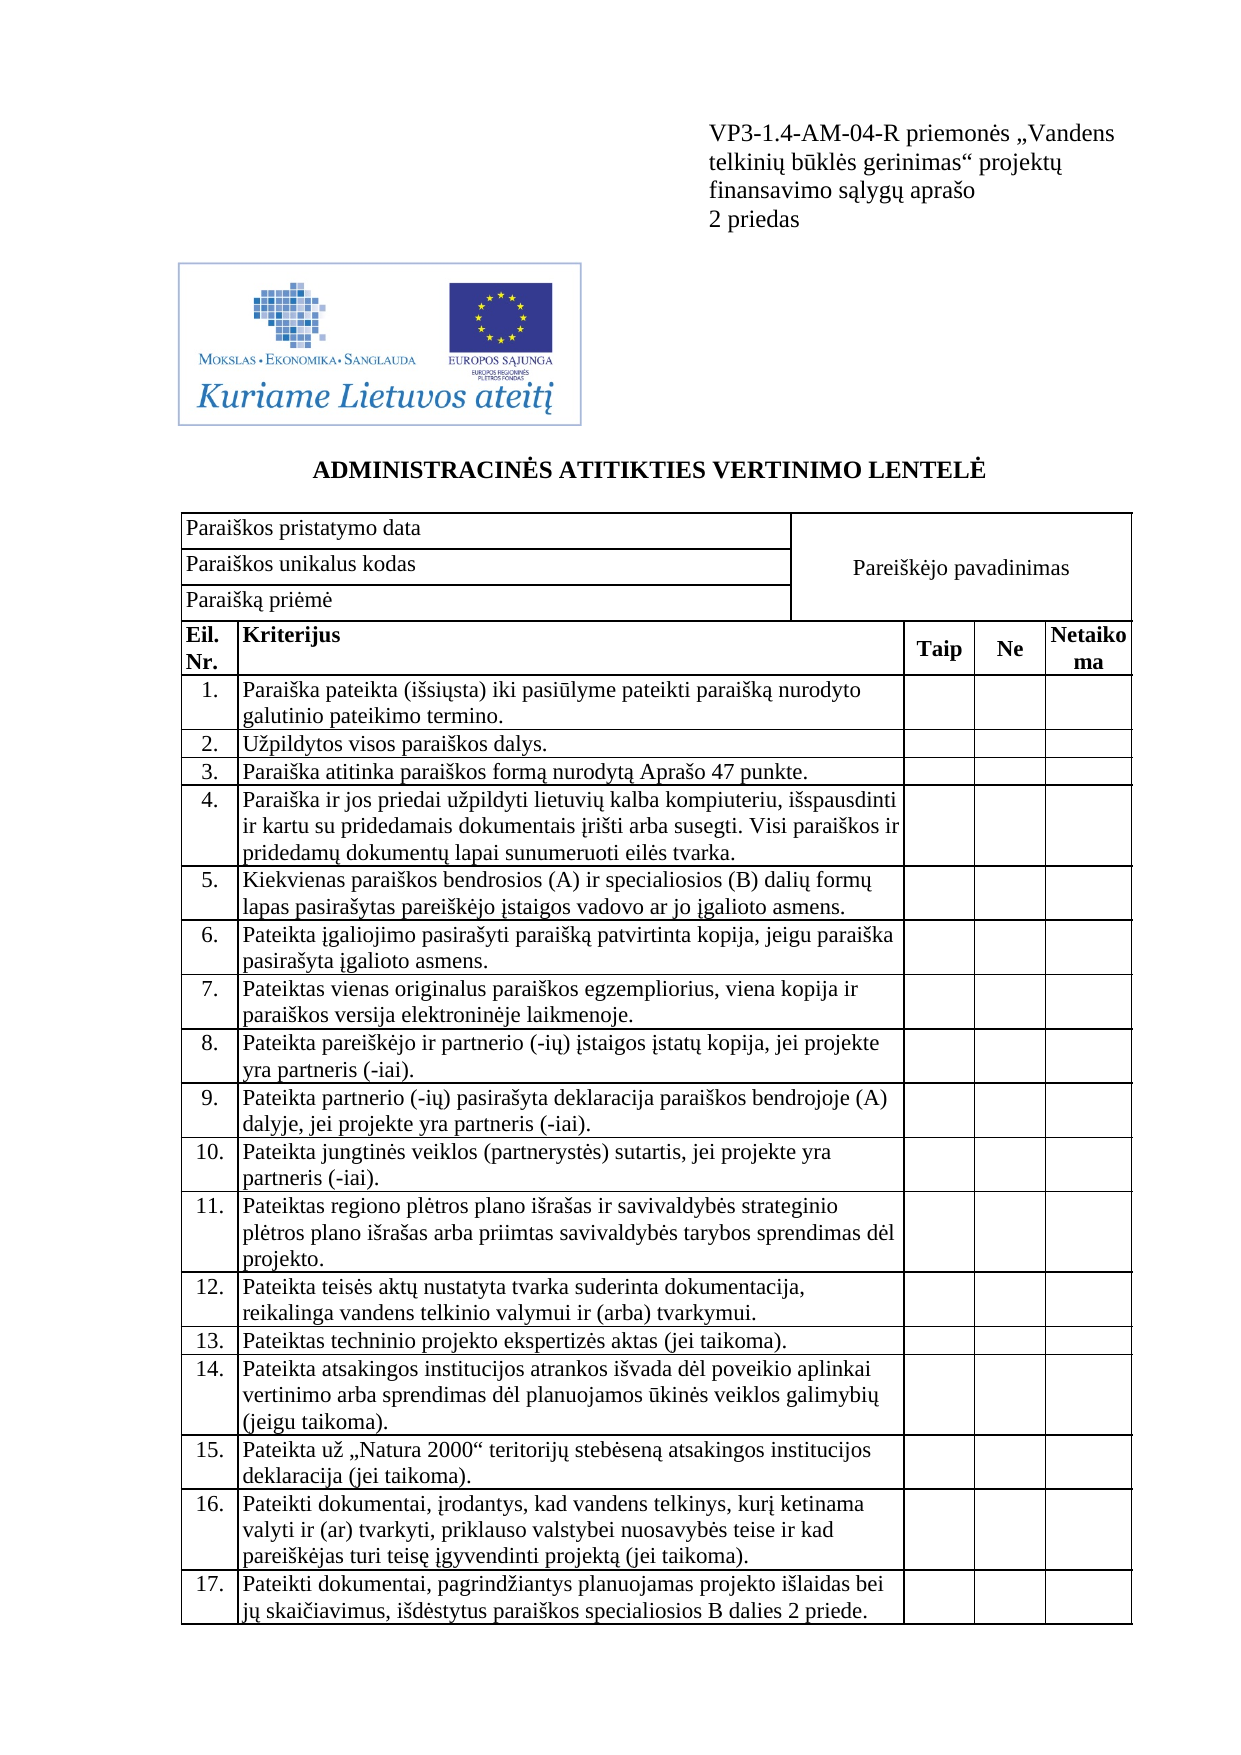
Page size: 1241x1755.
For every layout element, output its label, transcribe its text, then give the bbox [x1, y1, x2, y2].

table_cell [1046, 786, 1131, 865]
table_cell Pateikti dokumentai, pagrindžiantys planuojamas projekto išlaidas bei jų skaičiavimus, išdėstytus paraiškos specialiosios B dalies 2 priede. [239, 1571, 903, 1623]
table_cell Pateikta už „Natura 2000“ teritorijų stebėseną atsakingos institucijos deklaracija (jei taikoma). [239, 1436, 903, 1488]
table_header Pareiškėjo pavadinimas [792, 514, 1131, 620]
table_cell [975, 676, 1045, 728]
table_cell Ne [975, 622, 1045, 674]
table_cell Paraišką priėmė [182, 586, 790, 620]
table_cell 4. [182, 786, 237, 865]
table_cell [1046, 1436, 1131, 1488]
table_cell Kiekvienas paraiškos bendrosios (A) ir specialiosios (B) dalių formų lapas pasirašytas pareiškėjo įstaigos vadovo ar jo įgalioto asmens. [239, 867, 903, 919]
table_cell Kriterijus [239, 622, 903, 674]
table_cell 9. [182, 1084, 237, 1136]
table_cell 3. [182, 758, 237, 784]
table_cell 6. [182, 921, 237, 973]
table_cell [975, 730, 1045, 756]
table_cell Pateikta teisės aktų nustatyta tvarka suderinta dokumentacija, reikalinga vandens telkinio valymui ir (arba) tvarkymui. [239, 1273, 903, 1326]
table_cell [975, 758, 1045, 784]
table_cell 1. [182, 676, 237, 728]
table_cell Pateiktas vienas originalus paraiškos egzempliorius, viena kopija ir paraiškos versija elektroninėje laikmenoje. [239, 975, 903, 1028]
table_cell [905, 1030, 974, 1082]
table_cell [905, 867, 974, 919]
table_cell [905, 758, 974, 784]
table_cell [905, 1490, 974, 1569]
table_cell [975, 867, 1045, 919]
table_cell 13. [182, 1327, 237, 1353]
table_cell 11. [182, 1192, 237, 1271]
table_cell [1046, 921, 1131, 973]
text VP3-1.4-AM-04-R priemonės „Vandens [177, 118, 1122, 147]
table_cell Užpildytos visos paraiškos dalys. [239, 730, 903, 756]
table_cell [975, 1327, 1045, 1353]
text 2 priedas [177, 204, 1122, 233]
table_cell [1046, 975, 1131, 1028]
table_cell [1046, 758, 1131, 784]
table_cell [905, 1192, 974, 1271]
table_cell Eil. Nr. [182, 622, 237, 674]
table_cell [1046, 730, 1131, 756]
table_cell [1046, 1192, 1131, 1271]
table_cell [975, 1138, 1045, 1191]
table_cell Pateikta įgaliojimo pasirašyti paraišką patvirtinta kopija, jeigu paraiška pasirašyta įgalioto asmens. [239, 921, 903, 973]
table_cell Pateiktas regiono plėtros plano išrašas ir savivaldybės strateginio plėtros plano išrašas arba priimtas savivaldybės tarybos sprendimas dėl projekto. [239, 1192, 903, 1271]
table_cell [1046, 676, 1131, 728]
table_cell [905, 1355, 974, 1434]
table_cell 16. [182, 1490, 237, 1569]
table_cell [1046, 1327, 1131, 1353]
table_cell [975, 975, 1045, 1028]
table_cell [905, 1273, 974, 1326]
table_cell [1046, 1084, 1131, 1136]
table_cell Pateiktas techninio projekto ekspertizės aktas (jei taikoma). [239, 1327, 903, 1353]
table_cell 14. [182, 1355, 237, 1434]
table_cell [975, 1192, 1045, 1271]
table_cell [905, 921, 974, 973]
table_cell 7. [182, 975, 237, 1028]
table_cell [905, 975, 974, 1028]
table_header Paraiškos pristatymo data [182, 514, 790, 548]
table_cell Pateikti dokumentai, įrodantys, kad vandens telkinys, kurį ketinama valyti ir (ar) tvarkyti, priklauso valstybei nuosavybės teise ir kad pareiškėjas turi teisę įgyvendinti projektą (jei taikoma). [239, 1490, 903, 1569]
table_cell [905, 1327, 974, 1353]
table_cell Pateikta jungtinės veiklos (partnerystės) sutartis, jei projekte yra partneris (-iai). [239, 1138, 903, 1191]
table_cell Pateikta pareiškėjo ir partnerio (-ių) įstaigos įstatų kopija, jei projekte yra partneris (-iai). [239, 1030, 903, 1082]
table_cell [1046, 1571, 1131, 1623]
table_cell [975, 1571, 1045, 1623]
table_cell [1046, 1138, 1131, 1191]
table_cell 10. [182, 1138, 237, 1191]
table_cell Pateikta partnerio (-ių) pasirašyta deklaracija paraiškos bendrojoje (A) dalyje, jei projekte yra partneris (-iai). [239, 1084, 903, 1136]
table_cell [1046, 867, 1131, 919]
table_cell [1046, 1490, 1131, 1569]
table_cell [975, 786, 1045, 865]
table_cell Paraiška ir jos priedai užpildyti lietuvių kalba kompiuteriu, išspausdinti ir kartu su pridedamais dokumentais įrišti arba susegti. Visi paraiškos ir pridedamų dokumentų lapai sunumeruoti eilės tvarka. [239, 786, 903, 865]
table_cell [905, 786, 974, 865]
table_cell Netaikoma [1046, 622, 1131, 674]
text finansavimo sąlygų aprašo [177, 176, 1122, 204]
table_cell [905, 1138, 974, 1191]
table_cell [975, 1273, 1045, 1326]
table_cell [905, 1436, 974, 1488]
table_cell [1046, 1355, 1131, 1434]
table_cell [975, 1436, 1045, 1488]
table_cell [905, 676, 974, 728]
table_cell [975, 1084, 1045, 1136]
table_cell 8. [182, 1030, 237, 1082]
table_cell [1046, 1030, 1131, 1082]
table_cell [975, 1030, 1045, 1082]
table_cell Taip [905, 622, 974, 674]
table_cell 12. [182, 1273, 237, 1326]
table_cell [905, 730, 974, 756]
table_cell 15. [182, 1436, 237, 1488]
table_cell [905, 1571, 974, 1623]
table_cell [975, 921, 1045, 973]
table_cell Paraiška atitinka paraiškos formą nurodytą Aprašo 47 punkte. [239, 758, 903, 784]
table_cell [1046, 1273, 1131, 1326]
text telkinių būklės gerinimas“ projektų [177, 147, 1122, 176]
table_cell Paraiškos unikalus kodas [182, 550, 790, 584]
table_cell [905, 1084, 974, 1136]
table_cell 17. [182, 1571, 237, 1623]
table_cell [975, 1355, 1045, 1434]
table_cell Pateikta atsakingos institucijos atrankos išvada dėl poveikio aplinkai vertinimo arba sprendimas dėl planuojamos ūkinės veiklos galimybių (jeigu taikoma). [239, 1355, 903, 1434]
text ADMINISTRACINĖS ATITIKTIES VERTINIMO LENTELĖ [177, 455, 1122, 483]
table_cell 5. [182, 867, 237, 919]
table_cell 2. [182, 730, 237, 756]
table_cell [975, 1490, 1045, 1569]
table_cell Paraiška pateikta (išsiųsta) iki pasiūlyme pateikti paraišką nurodyto galutinio pateikimo termino. [239, 676, 903, 728]
